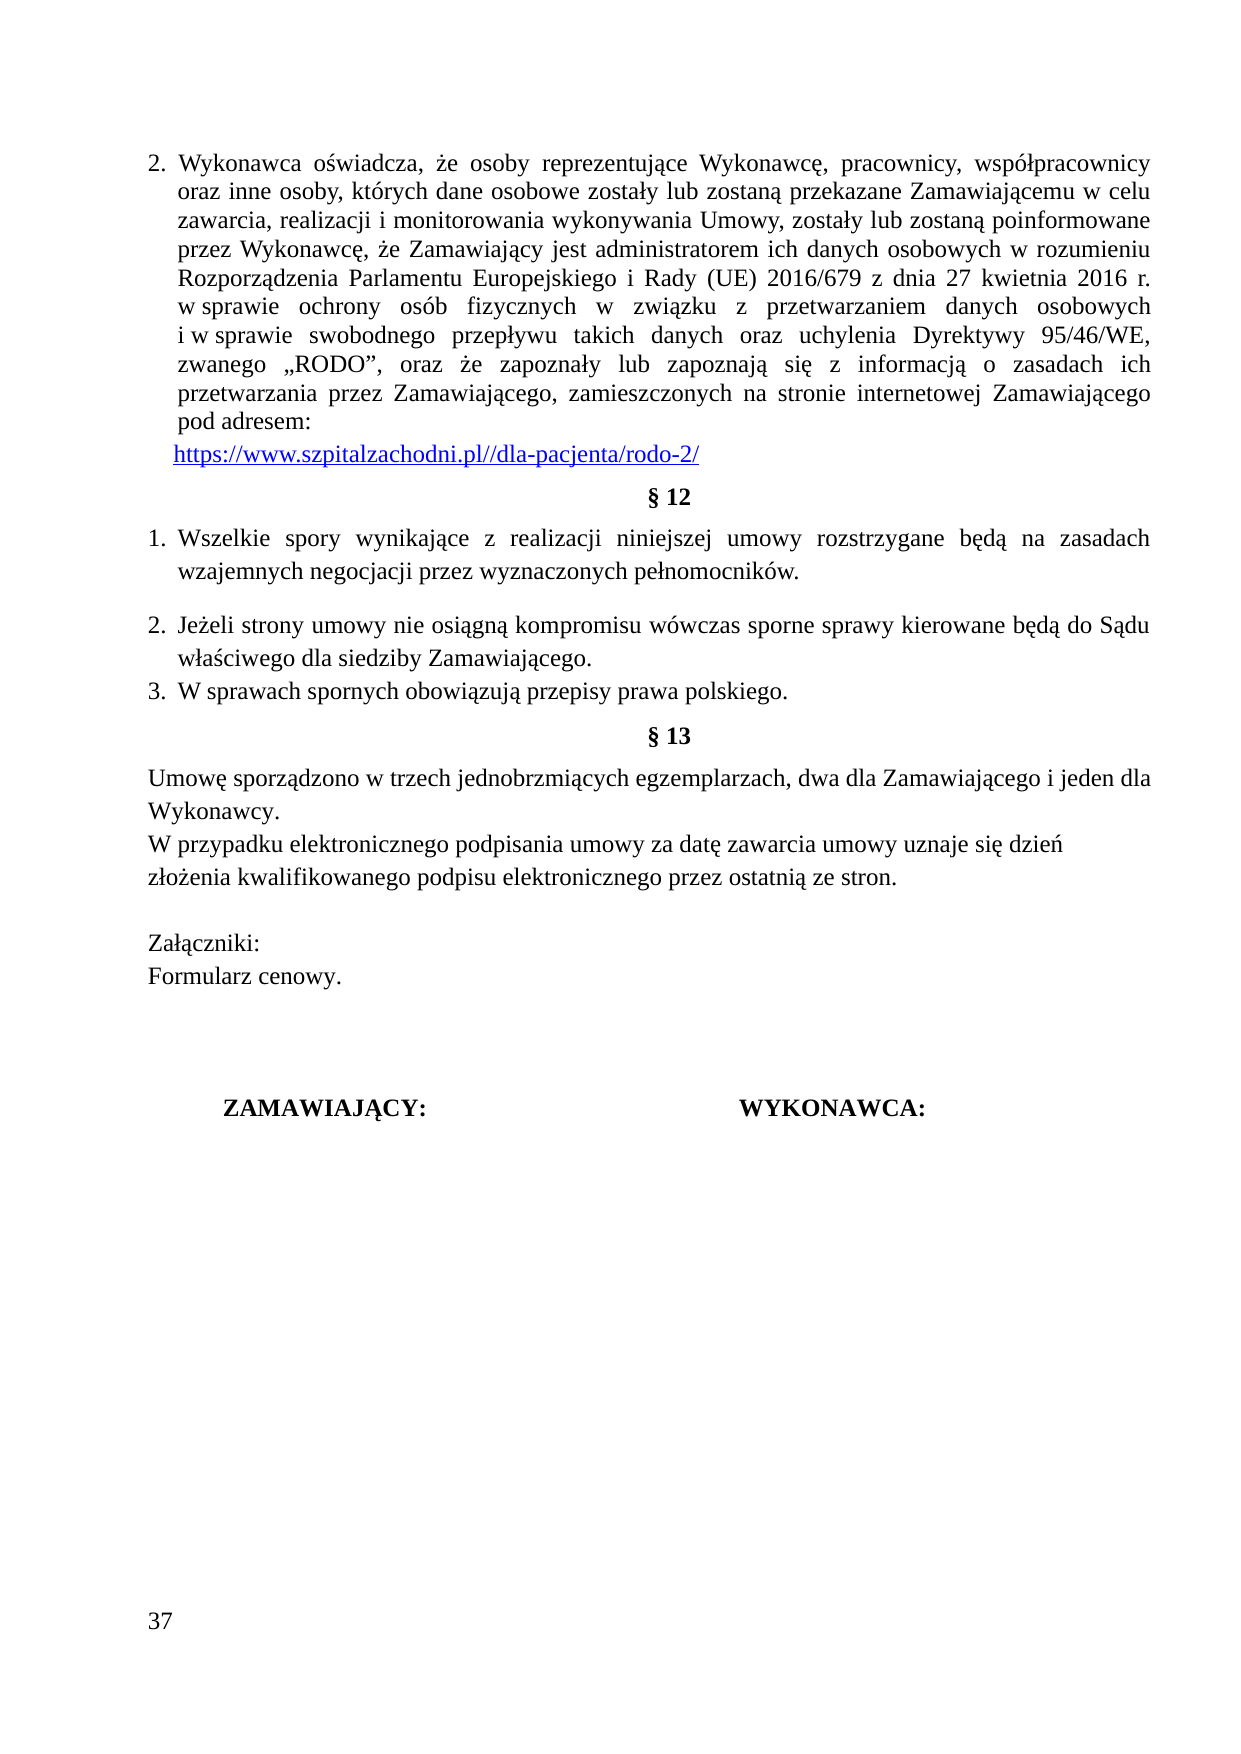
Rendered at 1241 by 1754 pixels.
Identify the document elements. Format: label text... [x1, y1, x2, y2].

text § 13 [148, 721, 1190, 750]
text 2. Wykonawca oświadcza, że osoby reprezentujące Wykonawcę, pracownicy, współpracownicy oraz inne osoby, których dane osobowe zostały lub zostaną przekazane Zamawiającemu w celu zawarcia, realizacji i monitorowania wykonywania Umowy, zostały lub zostaną poinformowane przez Wykonawcę, że Zamawiający jest administratorem ich danych osobowych w rozumieniu Rozporządzenia Parlamentu Europejskiego i Rady (UE) 2016/679 z dnia 27 kwietnia 2016 r. w sprawie ochrony osób fizycznych w związku z przetwarzaniem danych osobowych i w sprawie swobodnego przepływu takich danych oraz uchylenia Dyrektywy 95/46/WE, zwanego „RODO”, oraz że zapoznały lub zapoznają się z informacją o zasadach ich przetwarzania przez Zamawiającego, zamieszczonych na stronie internetowej Zamawiającego pod adresem: [148, 148, 1152, 435]
text Formularz cenowy. [148, 961, 1152, 989]
text Umowę sporządzono w trzech jednobrzmiących egzemplarzach, dwa dla Zamawiającego i jeden dla Wykonawcy. [148, 763, 1152, 824]
list W sprawach spornych obowiązują przepisy prawa polskiego. [148, 676, 1152, 705]
text § 12 [148, 482, 1190, 511]
text W przypadku elektronicznego podpisania umowy za datę zawarcia umowy uznaje się dzień złożenia kwalifikowanego podpisu elektronicznego przez ostatnią ze stron. [148, 829, 1152, 891]
list Jeżeli strony umowy nie osiągną kompromisu wówczas sporne sprawy kierowane będą do Sądu właściwego dla siedziby Zamawiającego. [148, 610, 1152, 672]
text https://www.szpitalzachodni.pl//dla-pacjenta/rodo-2/ [148, 435, 1152, 469]
text ZAMAWIAJĄCY: WYKONAWCA: [148, 1093, 1152, 1122]
text Załączniki: [148, 928, 1152, 957]
list Wszelkie spory wynikające z realizacji niniejszej umowy rozstrzygane będą na zasadach wzajemnych negocjacji przez wyznaczonych pełnomocników. [148, 523, 1152, 585]
